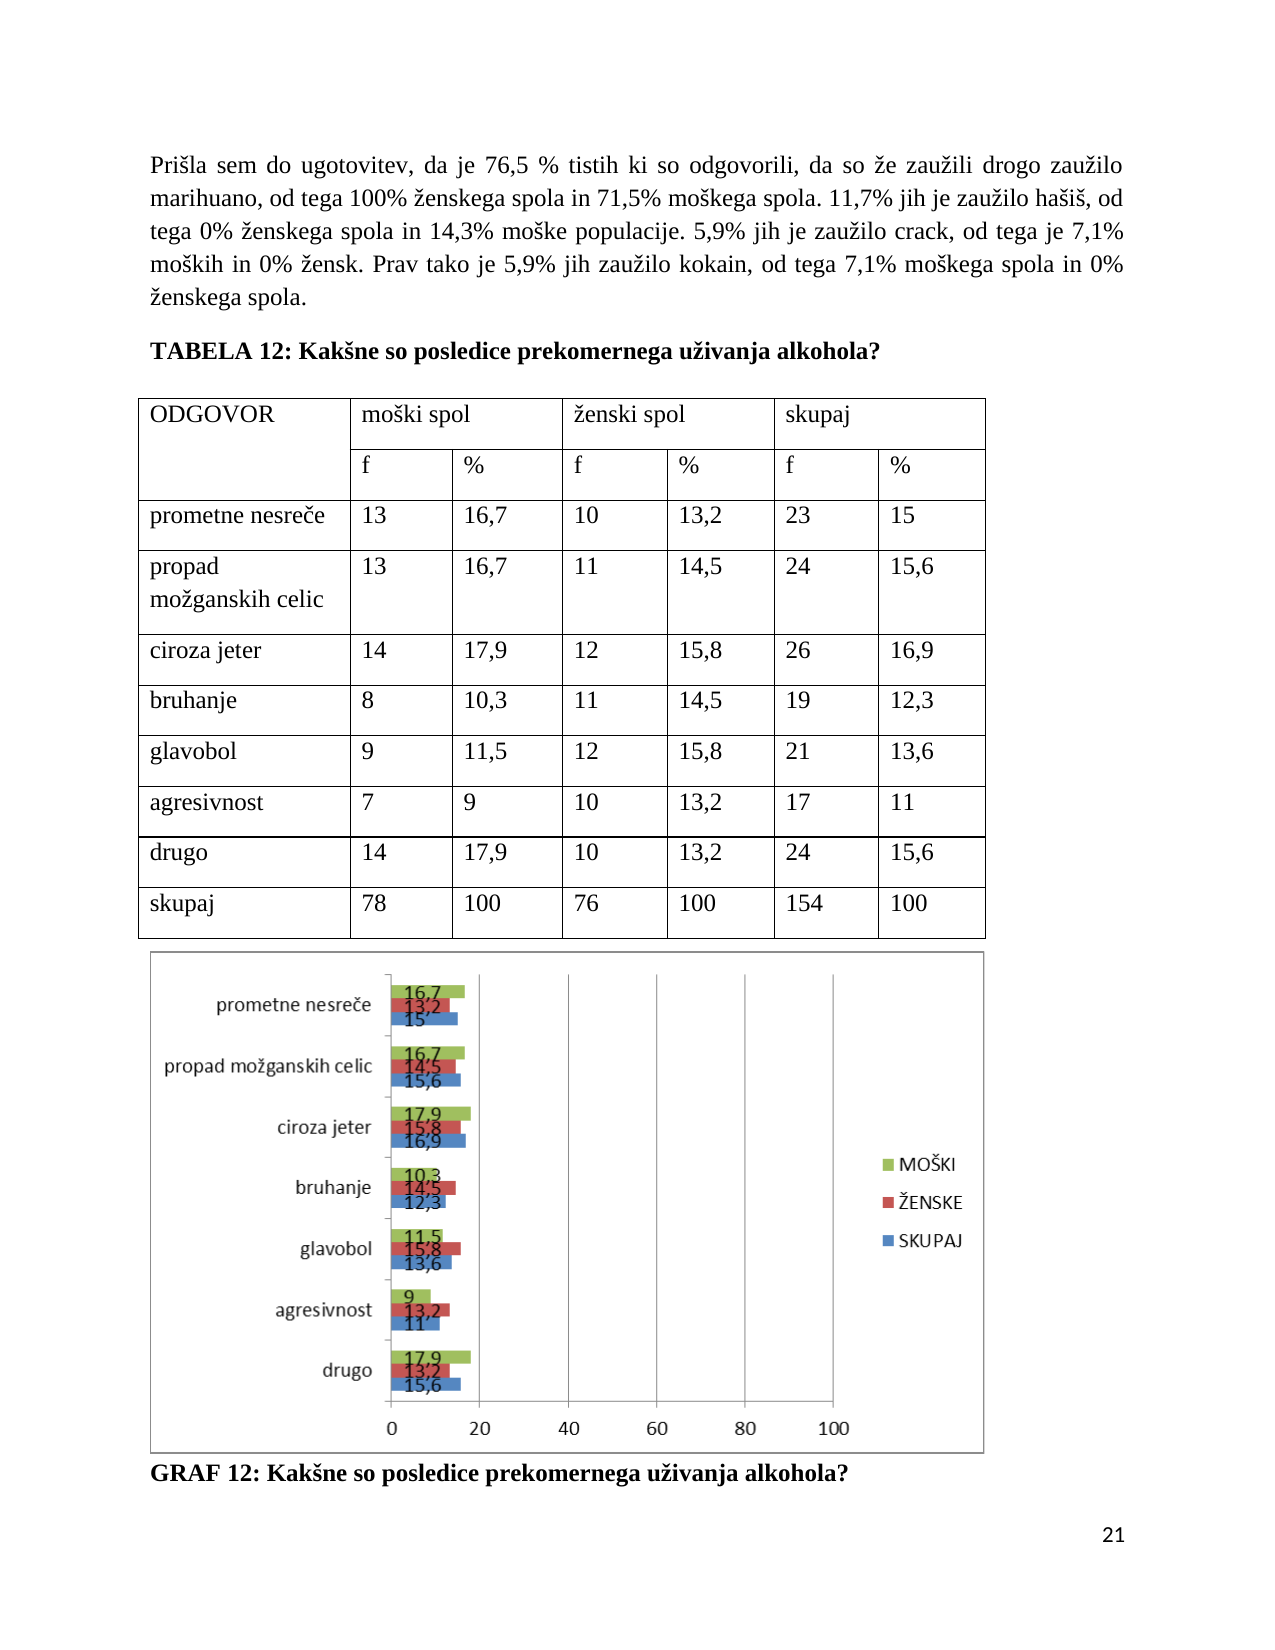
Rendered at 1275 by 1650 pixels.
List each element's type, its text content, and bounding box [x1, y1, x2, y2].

table_cell 78 [351, 888, 452, 938]
table_cell 100 [453, 888, 562, 938]
table_cell ciroza jeter [139, 635, 350, 684]
table_cell 12 [563, 635, 667, 684]
table_cell % [879, 450, 985, 499]
table_cell 24 [775, 551, 878, 634]
table_cell agresivnost [139, 787, 350, 836]
table_cell 13,2 [668, 838, 774, 887]
table_cell 9 [453, 787, 562, 836]
text GRAF 12: Kakšne so posledice prekomernega uživanja alkohola? [150, 788, 1125, 1486]
table_header ženski spol [563, 399, 774, 449]
table_cell 9 [351, 736, 452, 786]
table_cell 13,2 [668, 787, 774, 836]
table_cell % [668, 450, 774, 499]
table_cell % [453, 450, 562, 499]
table_cell 10 [563, 838, 667, 887]
table_cell 14,5 [668, 551, 774, 634]
table_cell f [775, 450, 878, 499]
table_cell 14 [351, 838, 452, 887]
table_cell drugo [139, 838, 350, 887]
table_cell skupaj [139, 888, 350, 938]
table_cell bruhanje [139, 686, 350, 735]
table_cell 16,7 [453, 501, 562, 550]
table_cell 15,6 [879, 838, 985, 887]
table_cell 17,9 [453, 635, 562, 684]
table_cell 13 [351, 551, 452, 634]
table_header moški spol [351, 399, 562, 449]
table_cell 16,9 [879, 635, 985, 684]
table_cell 13,6 [879, 736, 985, 786]
table_cell 26 [775, 635, 878, 684]
table_cell 100 [668, 888, 774, 938]
table_header ODGOVOR [139, 399, 350, 499]
table_cell f [563, 450, 667, 499]
table_cell glavobol [139, 736, 350, 786]
text TABELA 12: Kakšne so posledice prekomernega uživanja alkohola? [150, 336, 1125, 365]
table_cell 13 [351, 501, 452, 550]
text Prišla sem do ugotovitev, da je 76,5 % tistih ki so odgovorili, da so že zaužili drogo zaužilo marihuano, od tega 100% ženskega spola in 71,5% moškega spola. 11,7% jih je zaužilo hašiš, od tega 0% ženskega spola in 14,3% moške populacije. 5,9% jih je zaužilo crack, od tega je 7,1% moških in 0% žensk. Prav tako je 5,9% jih zaužilo kokain, od tega 7,1% moškega spola in 0% ženskega spola. [150, 150, 1125, 311]
table_cell 11 [563, 686, 667, 735]
table_cell 15,8 [668, 635, 774, 684]
table_cell 12,3 [879, 686, 985, 735]
table_cell 14 [351, 635, 452, 684]
table_cell propad možganskih celic [139, 551, 350, 634]
table_cell 100 [879, 888, 985, 938]
table_cell 13,2 [668, 501, 774, 550]
table_cell 15 [879, 501, 985, 550]
table_cell 24 [775, 838, 878, 887]
table_cell prometne nesreče [139, 501, 350, 550]
table_cell 21 [775, 736, 878, 786]
table_cell 15,8 [668, 736, 774, 786]
table_cell 154 [775, 888, 878, 938]
table_cell 16,7 [453, 551, 562, 634]
table_cell 10,3 [453, 686, 562, 735]
table_cell f [351, 450, 452, 499]
table_cell 12 [563, 736, 667, 786]
table_cell 10 [563, 501, 667, 550]
table_cell 14,5 [668, 686, 774, 735]
table_cell 11,5 [453, 736, 562, 786]
table_cell 76 [563, 888, 667, 938]
table_cell 17 [775, 787, 878, 836]
table_cell 17,9 [453, 838, 562, 887]
table_cell 15,6 [879, 551, 985, 634]
table_cell 11 [879, 787, 985, 836]
table_header skupaj [775, 399, 985, 449]
table_cell 7 [351, 787, 452, 836]
table_cell 10 [563, 787, 667, 836]
table_cell 8 [351, 686, 452, 735]
table_cell 19 [775, 686, 878, 735]
table_cell 23 [775, 501, 878, 550]
table_cell 11 [563, 551, 667, 634]
